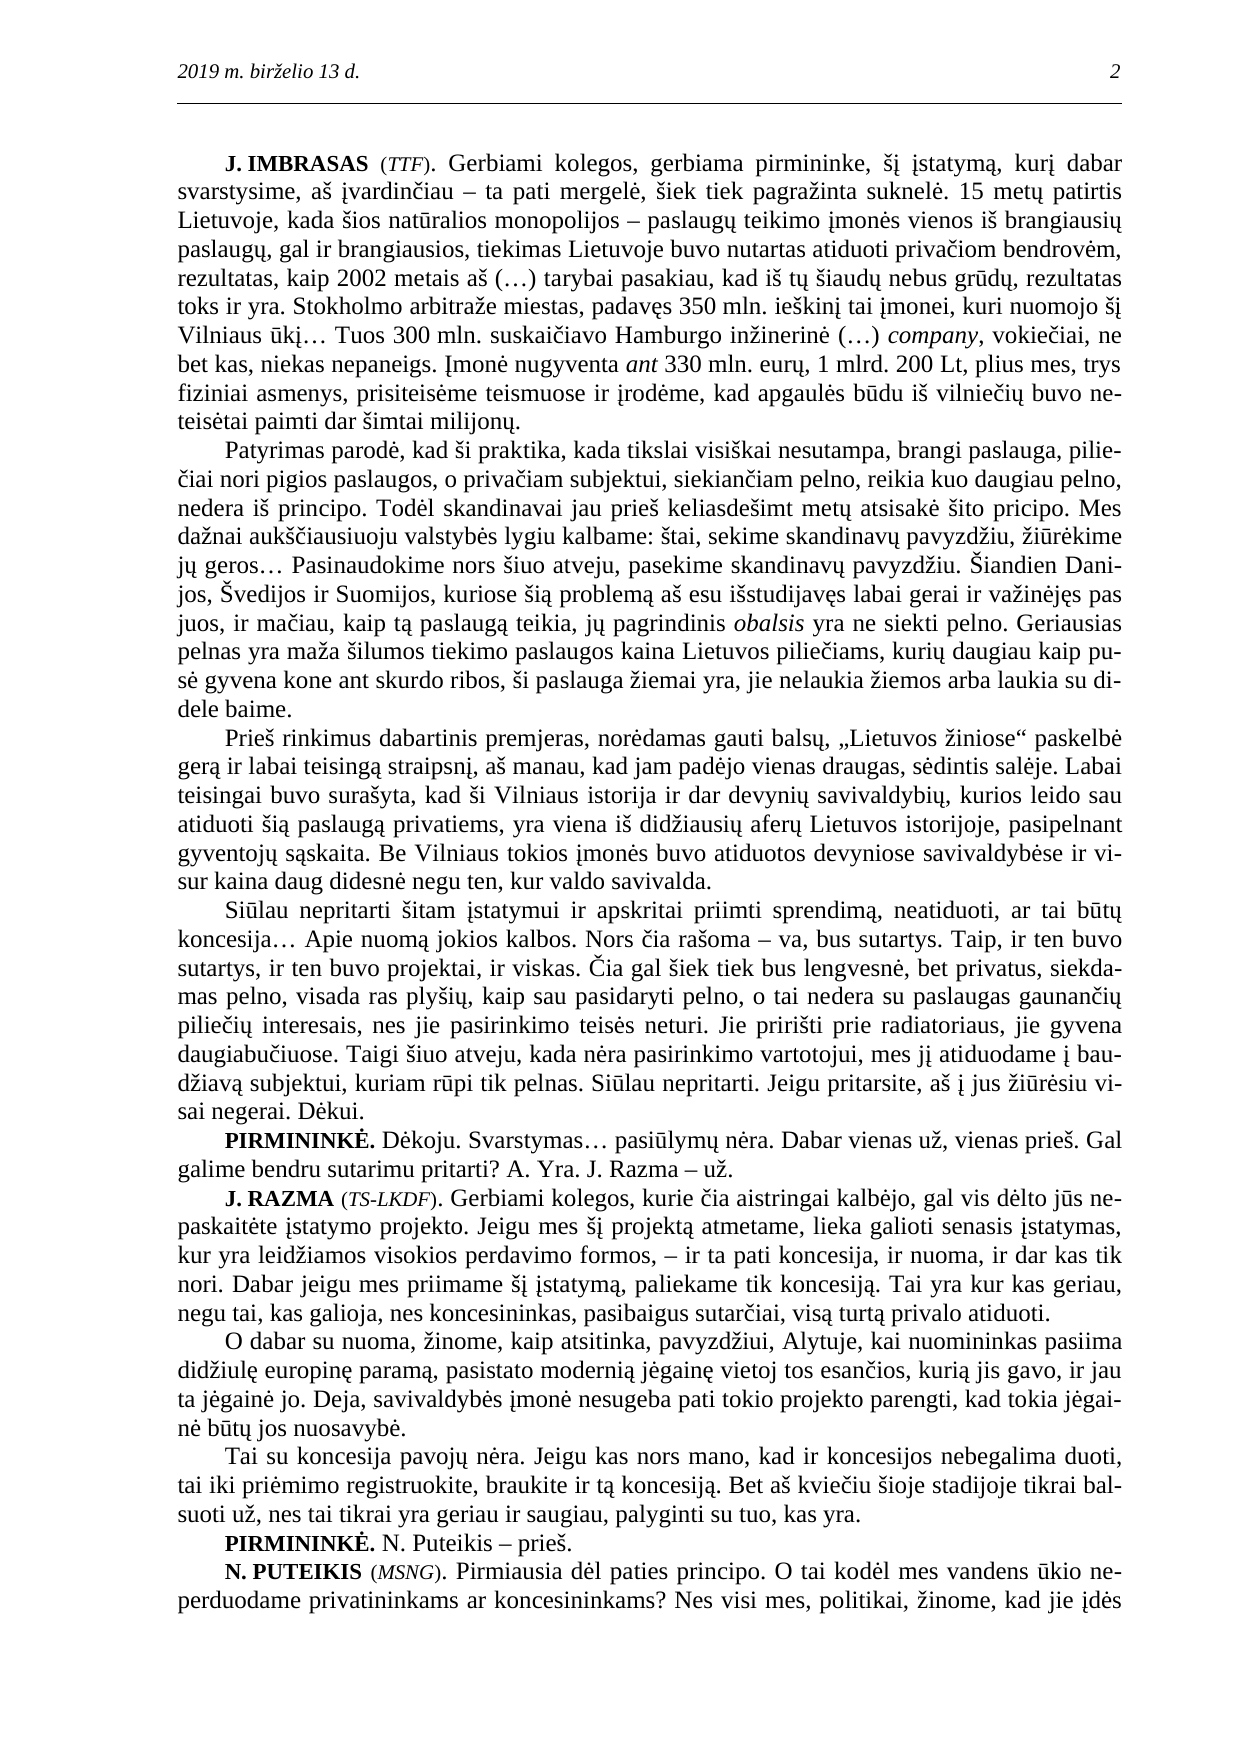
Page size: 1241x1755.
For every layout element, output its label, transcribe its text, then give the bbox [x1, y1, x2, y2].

text PIRMININKĖ. N. Pu­tei­kis – prieš. [177, 1528, 1122, 1556]
text N. PUTEIKIS (MSNG). Pir­miau­sia dėl pa­ties prin­ci­po. O tai ko­dėl mes van­dens ūkio ne­per­duo­da­me pri­va­ti­nin­kams ar kon­ce­si­nin­kams? Nes vi­si mes, po­li­ti­kai, ži­no­me, kad jie įdės [177, 1556, 1122, 1614]
text Prieš rin­ki­mus da­bar­ti­nis prem­je­ras, no­rė­da­mas gau­ti bal­sų, „Lie­tu­vos ži­nio­se“ pa­skel­bė ge­rą ir la­bai tei­sin­gą straips­nį, aš ma­nau, kad jam pa­dė­jo vie­nas drau­gas, sė­din­tis sa­lė­je. La­bai tei­sin­gai bu­vo su­ra­šy­ta, kad ši Vil­niaus is­to­ri­ja ir dar de­vy­nių sa­vi­val­dy­bių, ku­rios lei­do sau ati­duo­ti šią pa­slau­gą pri­va­tiems, yra vie­na iš di­džiau­sių afe­rų Lie­tu­vos is­to­ri­jo­je, pa­si­pel­nant gy­ven­to­jų są­skai­ta. Be Vil­niaus to­kios įmo­nės bu­vo ati­duo­tos de­vy­nio­se sa­vi­val­dy­bė­se ir vi­sur kai­na daug di­des­nė ne­gu ten, kur val­do sa­vi­val­da. [177, 723, 1122, 895]
text Pa­ty­ri­mas pa­ro­dė, kad ši prak­ti­ka, ka­da tiks­lai vi­siš­kai ne­su­tam­pa, bran­gi pa­slau­ga, pi­lie­čiai no­ri pi­gios pa­slau­gos, o pri­va­čiam sub­jek­tui, sie­kian­čiam pel­no, rei­kia kuo dau­giau pel­no, ne­de­ra iš prin­ci­po. To­dėl skan­di­na­vai jau prieš ke­lias­de­šimt me­tų at­si­sa­kė ši­to pri­ci­po. Mes daž­nai aukš­čiau­siuo­ju vals­ty­bės ly­giu kal­ba­me: štai, se­ki­me skan­di­na­vų pa­vyz­džiu, žiū­rė­ki­me jų ge­ros… Pa­si­nau­do­ki­me nors šiuo at­ve­ju, pa­se­ki­me skan­di­na­vų pa­vyz­džiu. Šian­dien Da­ni­jos, Šve­di­jos ir Suo­mi­jos, ku­rio­se šią pro­ble­mą aš esu iš­stu­di­ja­vęs la­bai ge­rai ir va­ži­nė­jęs pas juos, ir ma­čiau, kaip tą pa­slau­gą tei­kia, jų pa­grin­di­nis obal­sis yra ne siek­ti pel­no. Ge­riau­sias pel­nas yra ma­ža ši­lu­mos tie­ki­mo pa­slau­gos kai­na Lie­tu­vos pi­lie­čiams, ku­rių dau­giau kaip pu­sė gy­ve­na ko­ne ant skur­do ri­bos, ši pa­slau­ga žie­mai yra, jie ne­lau­kia žie­mos ar­ba lau­kia su di­de­le bai­me. [177, 435, 1122, 723]
text Tai su kon­ce­si­ja pa­vo­jų nė­ra. Jei­gu kas nors ma­no, kad ir kon­ce­si­jos ne­be­ga­li­ma duo­ti, tai iki pri­ėmi­mo re­gist­ruo­ki­te, brau­ki­te ir tą kon­ce­si­ją. Bet aš kvie­čiu šio­je sta­di­jo­je tik­rai bal­suo­ti už, nes tai tik­rai yra ge­riau ir sau­giau, pa­ly­gin­ti su tuo, kas yra. [177, 1441, 1122, 1528]
text J. IMBRASAS (TTF). Ger­bia­mi ko­le­gos, ger­bia­ma pir­mi­nin­ke, šį įsta­ty­mą, ku­rį da­bar svars­ty­si­me, aš įvar­din­čiau – ta pa­ti mer­ge­lė, šiek tiek pa­gra­žin­ta suk­ne­lė. 15 me­tų pa­tir­tis Lie­tu­vo­je, ka­da šios na­tū­ra­lios mo­no­po­li­jos – pa­slau­gų tei­ki­mo įmo­nės vie­nos iš bran­giau­sių pa­slau­gų, gal ir bran­giau­sios, tie­ki­mas Lie­tu­vo­je bu­vo nu­tar­tas ati­duo­ti pri­va­čiom ben­dro­vėm, re­zul­ta­tas, kaip 2002 me­tais aš (…) ta­ry­bai pa­sa­kiau, kad iš tų šiau­dų ne­bus grū­dų, re­zul­ta­tas toks ir yra. Stok­hol­mo ar­bit­ra­že mies­tas, pa­da­vęs 350 mln. ieš­ki­nį tai įmo­nei, ku­ri nuo­mo­jo šį Vil­niaus ūkį… Tuos 300 mln. su­skai­čia­vo Ham­bur­go in­ži­ne­ri­nė (…) com­pa­ny, vo­kie­čiai, ne bet kas, nie­kas ne­pa­neigs. Įmo­nė nu­gy­ven­ta ant 330 mln. eu­rų, 1 mlrd. 200 Lt, plius mes, trys fi­zi­niai as­me­nys, pri­si­tei­sė­me teis­muo­se ir įro­dė­me, kad ap­gau­lės bū­du iš vil­nie­čių bu­vo ne­tei­sė­tai pa­im­ti dar šim­tai mi­li­jo­nų. [177, 148, 1122, 435]
text O da­bar su nu­oma, ži­no­me, kaip at­si­tin­ka, pa­vyz­džiui, Aly­tu­je, kai nuo­mi­nin­kas pa­si­i­ma di­džiu­lę eu­ro­pi­nę pa­ra­mą, pa­si­sta­to mo­der­nią jė­gai­nę vie­toj tos esan­čios, ku­rią jis ga­vo, ir jau ta jė­gai­nė jo. De­ja, sa­vi­val­dy­bės įmo­nė ne­su­ge­ba pa­ti to­kio pro­jek­to pa­reng­ti, kad to­kia jė­gai­nė bū­tų jos nuo­sa­vy­bė. [177, 1326, 1122, 1441]
text J. RAZMA (TS-LKDF). Ger­bia­mi ko­le­gos, ku­rie čia aist­rin­gai kal­bė­jo, gal vis dėl­to jūs ne­pa­skai­tė­te įsta­ty­mo pro­jek­to. Jei­gu mes šį pro­jek­tą at­me­ta­me, lie­ka ga­lio­ti se­na­sis įsta­ty­mas, kur yra lei­džia­mos vi­so­kios per­da­vi­mo for­mos, – ir ta pa­ti kon­ce­si­ja, ir nu­oma, ir dar kas tik no­ri. Da­bar jei­gu mes pri­ima­me šį įsta­ty­mą, pa­lie­ka­me tik kon­ce­si­ją. Tai yra kur kas ge­riau, ne­gu tai, kas ga­lio­ja, nes kon­ce­si­nin­kas, pa­si­bai­gus su­tar­čiai, vi­są tur­tą pri­va­lo ati­duo­ti. [177, 1183, 1122, 1326]
text Siū­lau ne­pri­tar­ti ši­tam įsta­ty­mui ir ap­skri­tai pri­im­ti spren­di­mą, ne­ati­duo­ti, ar tai bū­tų kon­ce­si­ja… Apie nu­omą jo­kios kal­bos. Nors čia ra­šo­ma – va, bus su­tar­tys. Taip, ir ten bu­vo su­tar­tys, ir ten bu­vo pro­jek­tai, ir vis­kas. Čia gal šiek tiek bus leng­ves­nė, bet pri­va­tus, siek­da­mas pel­no, vi­sa­da ras ply­šių, kaip sau pa­si­da­ry­ti pel­no, o tai ne­de­ra su pa­slau­gas gau­nan­čių pi­lie­čių in­te­re­sais, nes jie pa­si­rin­ki­mo tei­sės ne­tu­ri. Jie pri­riš­ti prie ra­dia­to­riaus, jie gy­ve­na dau­gia­bu­čiuo­se. Tai­gi šiuo at­ve­ju, ka­da nė­ra pa­si­rin­ki­mo var­to­to­jui, mes jį ati­duo­da­me į bau­džia­vą sub­jek­tui, ku­riam rū­pi tik pel­nas. Siū­lau ne­pri­tar­ti. Jei­gu pri­tar­si­te, aš į jus žiū­rė­siu vi­sai ne­ge­rai. Dė­kui. [177, 895, 1122, 1125]
text PIRMININKĖ. Dė­ko­ju. Svars­ty­mas… pa­siū­ly­mų nė­ra. Da­bar vie­nas už, vie­nas prieš. Gal ga­li­me ben­dru su­ta­ri­mu pri­tar­ti? A. Yra. J. Raz­ma – už. [177, 1125, 1122, 1183]
